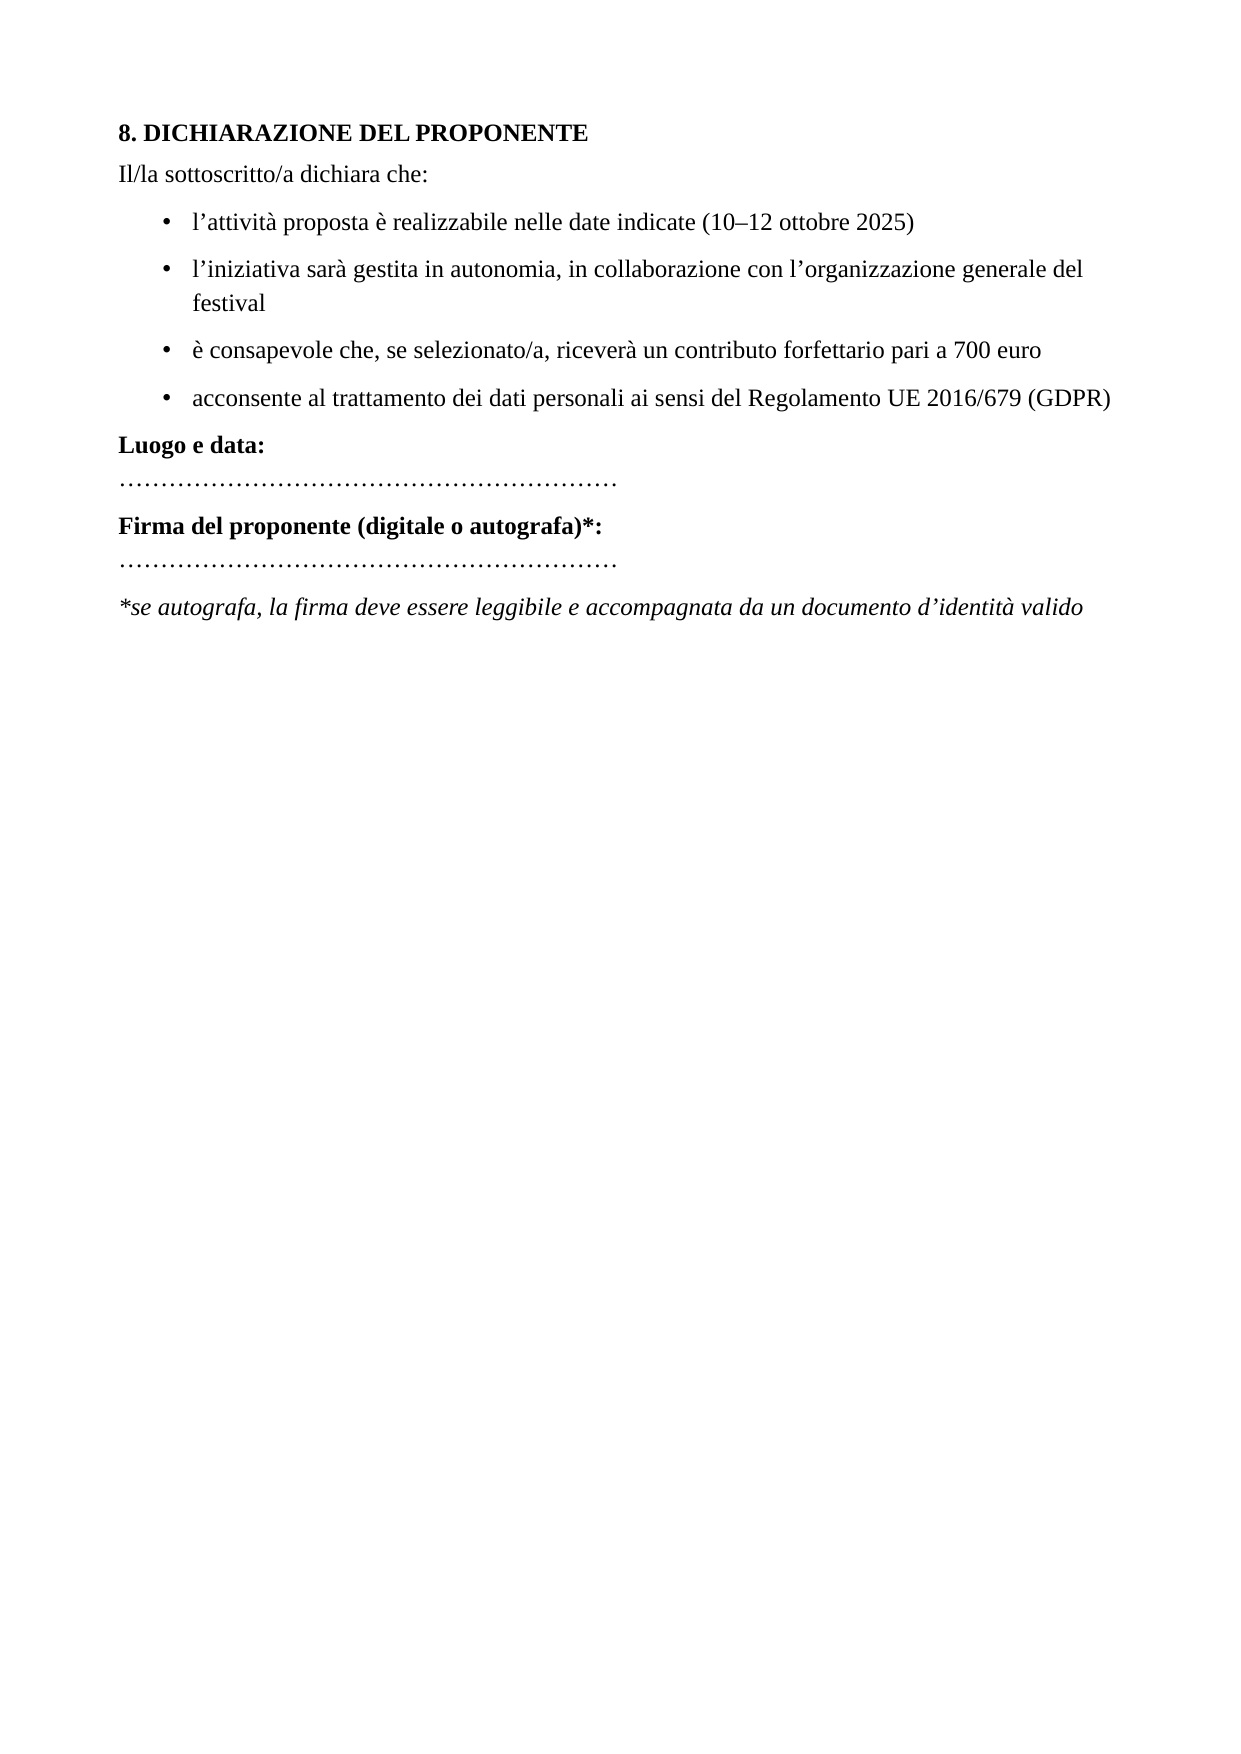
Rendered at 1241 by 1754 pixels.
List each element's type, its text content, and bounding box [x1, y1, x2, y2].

text Firma del proponente (digitale o autografa)*: …………………………………………………… [118, 511, 1122, 573]
text *se autografa, la firma deve essere leggibile e accompagnata da un documento d’identità valido [118, 592, 1122, 620]
list l’attività proposta è realizzabile nelle date indicate (10–12 ottobre 2025) [162, 207, 1122, 236]
list acconsente al trattamento dei dati personali ai sensi del Regolamento UE 2016/679 (GDPR) [162, 383, 1122, 412]
list l’iniziativa sarà gestita in autonomia, in collaborazione con l’organizzazione generale del festival [162, 254, 1122, 316]
list è consapevole che, se selezionato/a, riceverà un contributo forfettario pari a 700 euro [162, 335, 1122, 364]
subtitle 8. DICHIARAZIONE DEL PROPONENTE [118, 118, 1122, 147]
text Il/la sottoscritto/a dichiara che: [118, 159, 1122, 188]
text Luogo e data: …………………………………………………… [118, 430, 1122, 492]
